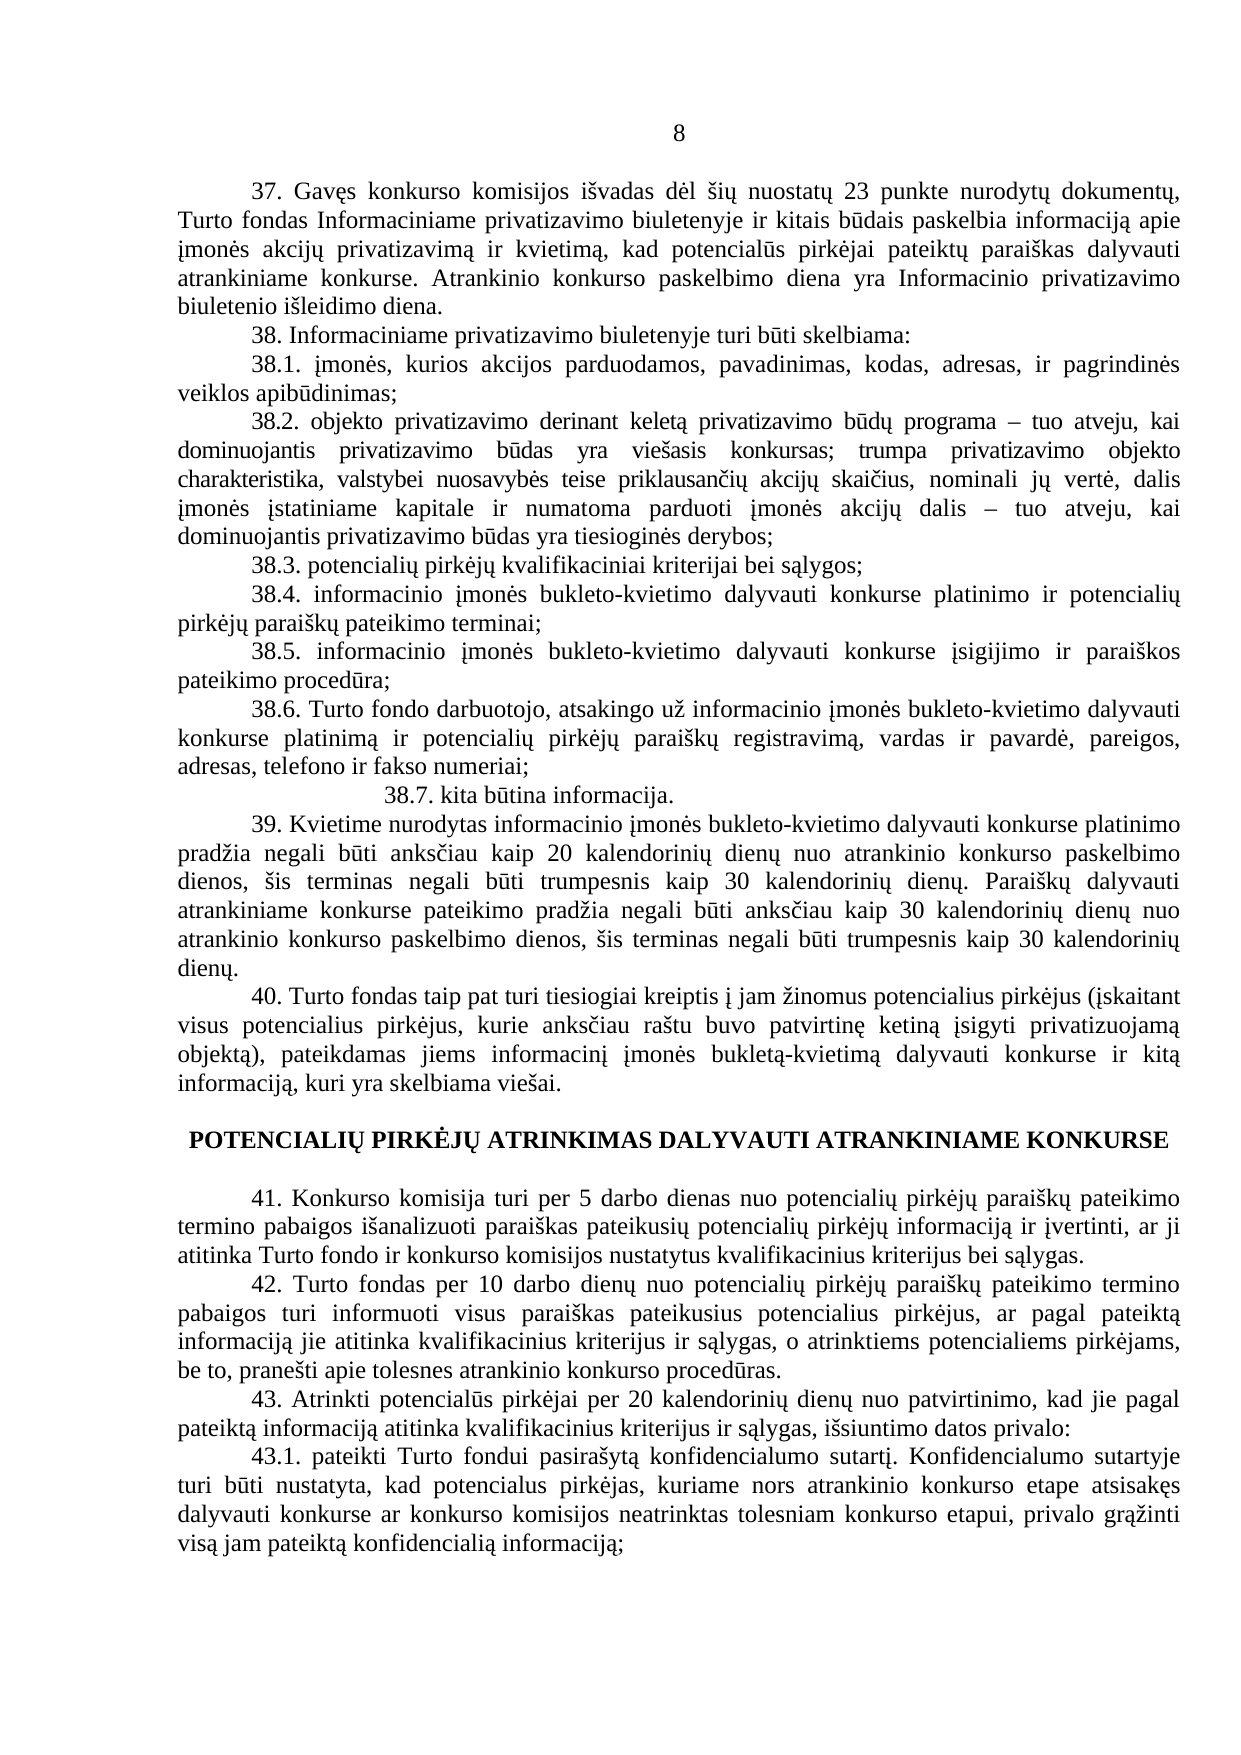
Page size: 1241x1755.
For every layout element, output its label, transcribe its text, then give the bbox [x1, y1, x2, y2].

text 43. Atrinkti potencialūs pirkėjai per 20 kalendorinių dienų nuo patvirtinimo, kad jie pagal pateiktą informaciją atitinka kvalifikacinius kriterijus ir sąlygas, išsiuntimo datos privalo: [177, 1384, 1181, 1441]
text 38. Informaciniame privatizavimo biuletenyje turi būti skelbiama: [177, 320, 1181, 349]
text 38.5. informacinio įmonės bukleto-kvietimo dalyvauti konkurse įsigijimo ir paraiškos pateikimo procedūra; [177, 636, 1181, 694]
text 38.4. informacinio įmonės bukleto-kvietimo dalyvauti konkurse platinimo ir potencialių pirkėjų paraiškų pateikimo terminai; [177, 579, 1181, 636]
text 39. Kvietime nurodytas informacinio įmonės bukleto-kvietimo dalyvauti konkurse platinimo pradžia negali būti anksčiau kaip 20 kalendorinių dienų nuo atrankinio konkurso paskelbimo dienos, šis terminas negali būti trumpesnis kaip 30 kalendorinių dienų. Paraiškų dalyvauti atrankiniame konkurse pateikimo pradžia negali būti anksčiau kaip 30 kalendorinių dienų nuo atrankinio konkurso paskelbimo dienos, šis terminas negali būti trumpesnis kaip 30 kalendorinių dienų. [177, 809, 1181, 981]
text 38.6. Turto fondo darbuotojo, atsakingo už informacinio įmonės bukleto-kvietimo dalyvauti konkurse platinimą ir potencialių pirkėjų paraiškų registravimą, vardas ir pavardė, pareigos, adresas, telefono ir fakso numeriai; [177, 694, 1181, 780]
text 38.7. kita būtina informacija. [310, 780, 1181, 809]
text 37. Gavęs konkurso komisijos išvadas dėl šių nuostatų 23 punkte nurodytų dokumentų, Turto fondas Informaciniame privatizavimo biuletenyje ir kitais būdais paskelbia informaciją apie įmonės akcijų privatizavimą ir kvietimą, kad potencialūs pirkėjai pateiktų paraiškas dalyvauti atrankiniame konkurse. Atrankinio konkurso paskelbimo diena yra Informacinio privatizavimo biuletenio išleidimo diena. [177, 176, 1181, 320]
text 42. Turto fondas per 10 darbo dienų nuo potencialių pirkėjų paraiškų pateikimo termino pabaigos turi informuoti visus paraiškas pateikusius potencialius pirkėjus, ar pagal pateiktą informaciją jie atitinka kvalifikacinius kriterijus ir sąlygas, o atrinktiems potencialiems pirkėjams, be to, pranešti apie tolesnes atrankinio konkurso procedūras. [177, 1269, 1181, 1384]
text 38.1. įmonės, kurios akcijos parduodamos, pavadinimas, kodas, adresas, ir pagrindinės veiklos apibūdinimas; [177, 349, 1181, 406]
text 41. Konkurso komisija turi per 5 darbo dienas nuo potencialių pirkėjų paraiškų pateikimo termino pabaigos išanalizuoti paraiškas pateikusių potencialių pirkėjų informaciją ir įvertinti, ar ji atitinka Turto fondo ir konkurso komisijos nustatytus kvalifikacinius kriterijus bei sąlygas. [177, 1183, 1181, 1269]
text POTENCIALIŲ PIRKĖJŲ ATRINKIMAS DALYVAUTI ATRANKINIAME KONKURSE [177, 1125, 1181, 1154]
text 38.3. potencialių pirkėjų kvalifikaciniai kriterijai bei sąlygos; [177, 550, 1181, 579]
text 43.1. pateikti Turto fondui pasirašytą konfidencialumo sutartį. Konfidencialumo sutartyje turi būti nustatyta, kad potencialus pirkėjas, kuriame nors atrankinio konkurso etape atsisakęs dalyvauti konkurse ar konkurso komisijos neatrinktas tolesniam konkurso etapui, privalo grąžinti visą jam pateiktą konfidencialią informaciją; [177, 1441, 1181, 1556]
text 40. Turto fondas taip pat turi tiesiogiai kreiptis į jam žinomus potencialius pirkėjus (įskaitant visus potencialius pirkėjus, kurie anksčiau raštu buvo patvirtinę ketiną įsigyti privatizuojamą objektą), pateikdamas jiems informacinį įmonės bukletą-kvietimą dalyvauti konkurse ir kitą informaciją, kuri yra skelbiama viešai. [177, 981, 1181, 1096]
text 38.2. objekto privatizavimo derinant keletą privatizavimo būdų programa – tuo atveju, kai dominuojantis privatizavimo būdas yra viešasis konkursas; trumpa privatizavimo objekto charakteristika, valstybei nuosavybės teise priklausančių akcijų skaičius, nominali jų vertė, dalis įmonės įstatiniame kapitale ir numatoma parduoti įmonės akcijų dalis – tuo atveju, kai dominuojantis privatizavimo būdas yra tiesioginės derybos; [177, 406, 1181, 550]
